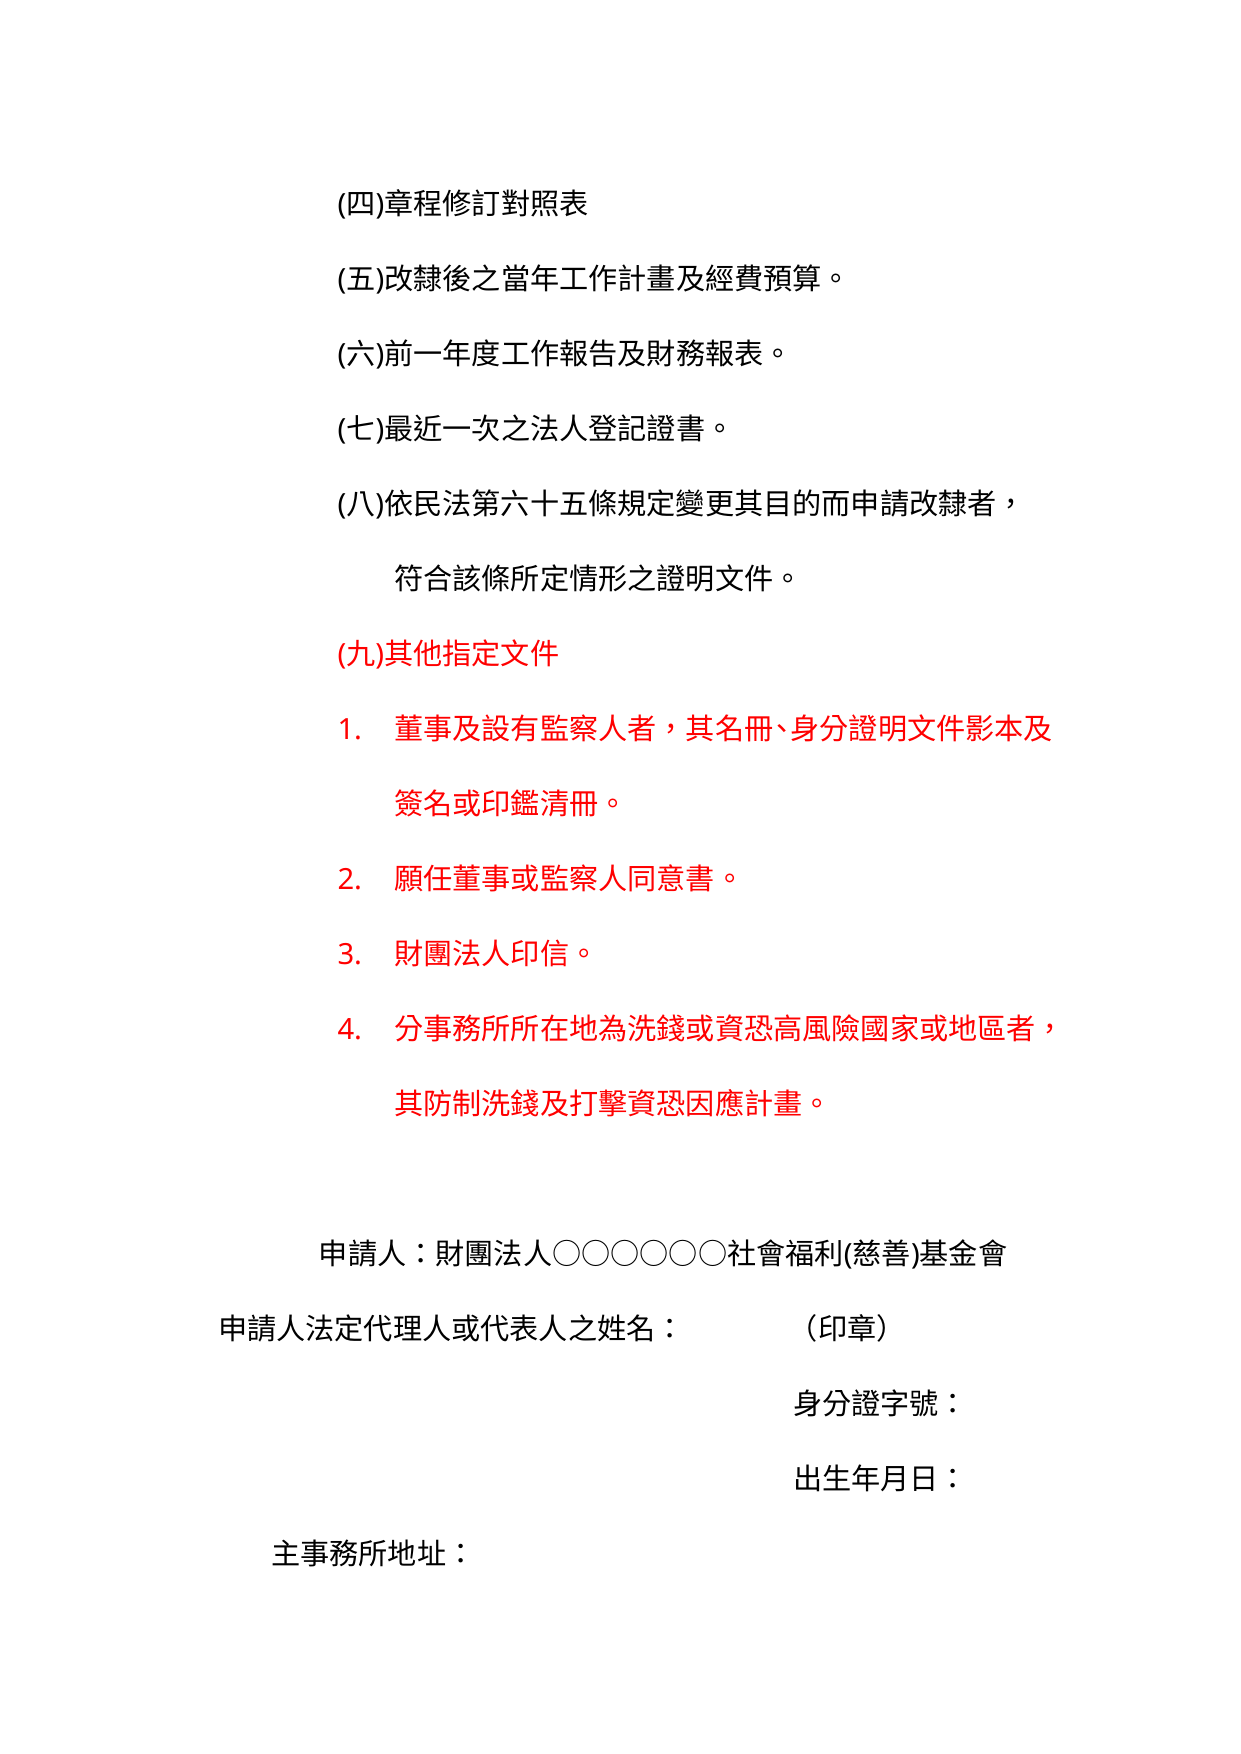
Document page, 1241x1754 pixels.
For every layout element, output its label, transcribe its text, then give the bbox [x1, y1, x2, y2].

text 1. 董事及設有監察人者，其名冊、身分證明文件影本及簽名或印鑑清冊。 [337, 689, 1053, 839]
text 身分證字號： [187, 1364, 1053, 1439]
text 出生年月日： [187, 1439, 1053, 1514]
text (九)其他指定文件 [337, 614, 1053, 689]
text 2. 願任董事或監察人同意書。 [337, 839, 1053, 914]
text (四)章程修訂對照表 [337, 164, 1053, 239]
text (五)改隸後之當年工作計畫及經費預算。 [337, 239, 1053, 314]
text 主事務所地址： [187, 1514, 1053, 1589]
text 申請人：財團法人○○○○○○社會福利(慈善)基金會 [187, 1214, 1053, 1289]
text 申請人法定代理人或代表人之姓名： （印章） [187, 1289, 1053, 1364]
text 4. 分事務所所在地為洗錢或資恐高風險國家或地區者，其防制洗錢及打擊資恐因應計畫。 [337, 989, 1053, 1139]
text 3. 財團法人印信。 [337, 914, 1053, 989]
text (七)最近一次之法人登記證書。 [337, 389, 1053, 464]
text (八)依民法第六十五條規定變更其目的而申請改隸者，符合該條所定情形之證明文件。 [337, 464, 1053, 614]
text (六)前一年度工作報告及財務報表。 [337, 314, 1053, 389]
